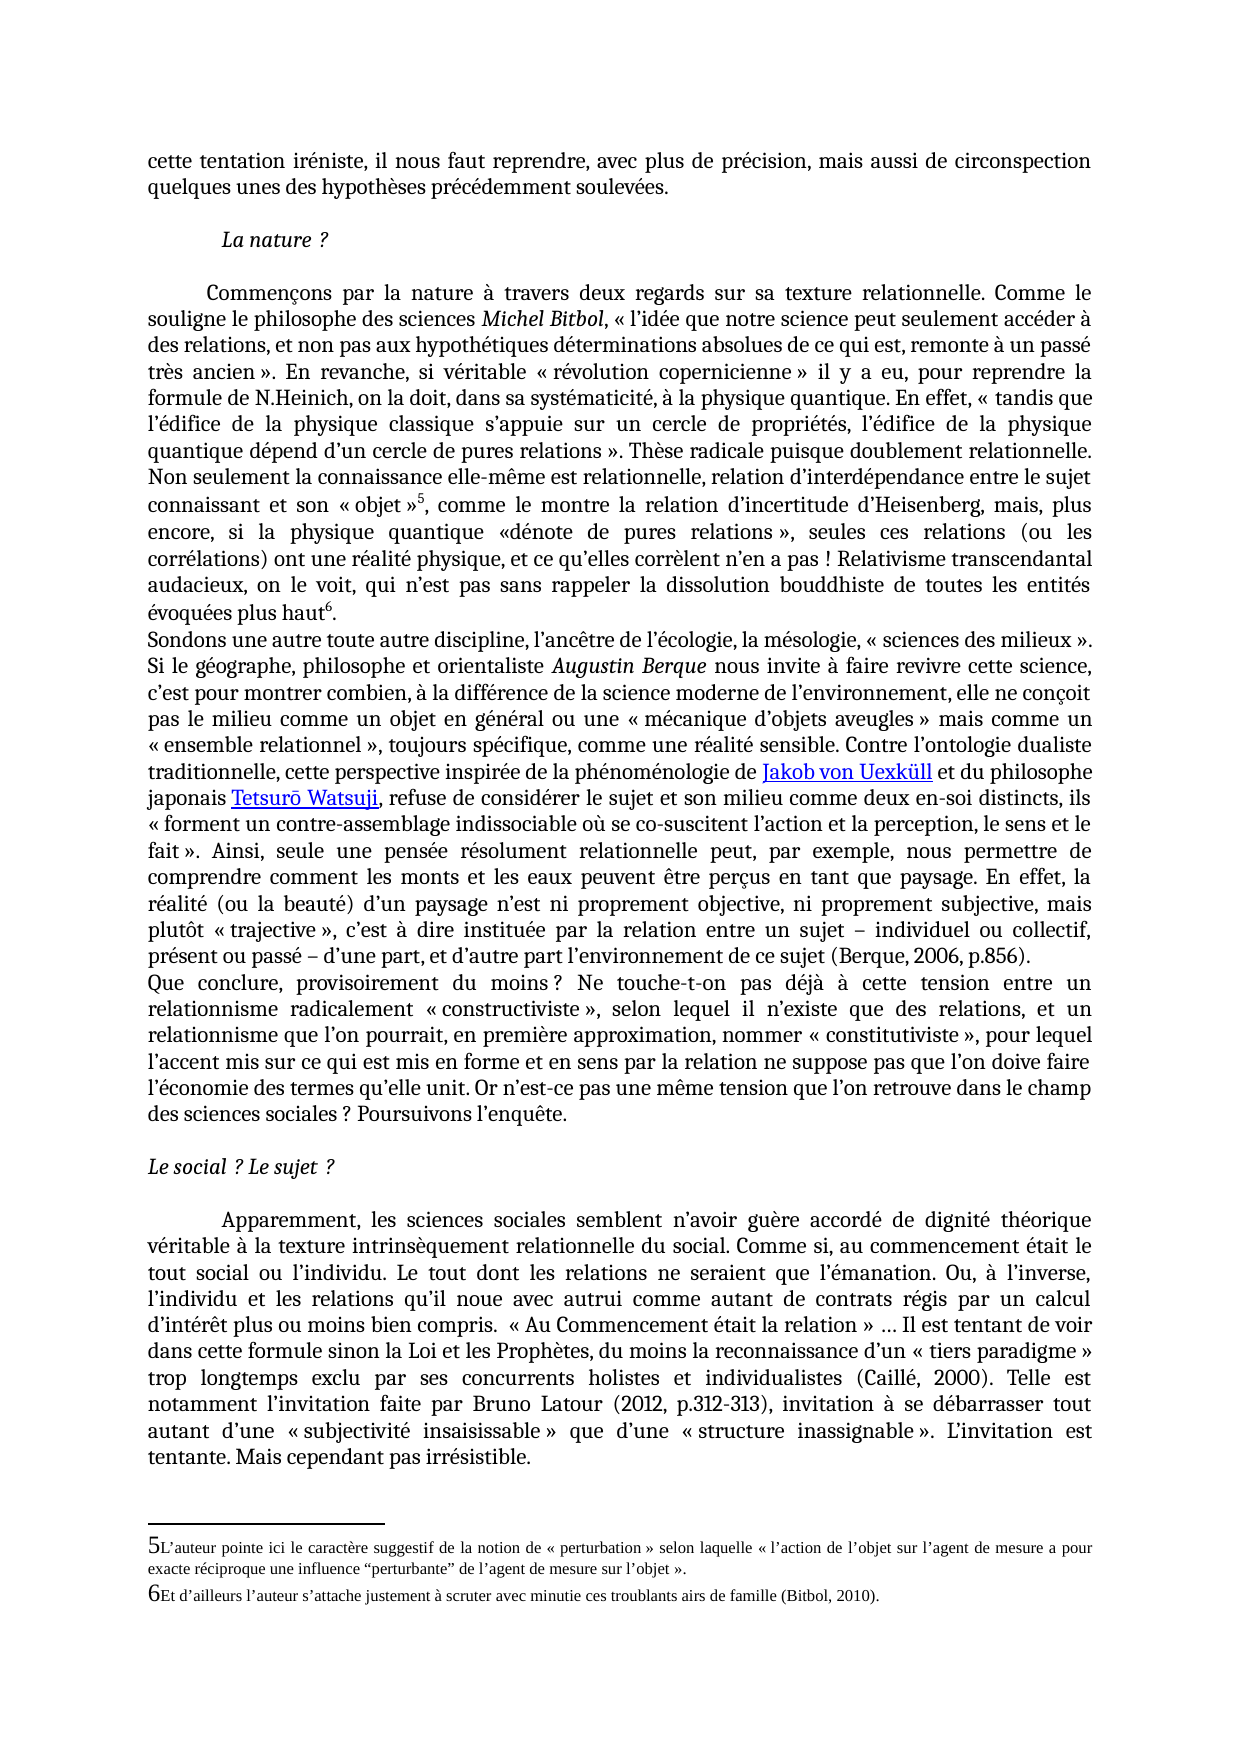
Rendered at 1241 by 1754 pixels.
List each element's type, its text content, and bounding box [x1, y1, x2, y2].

text La nature ? [148, 227, 1093, 253]
text Apparemment, les sciences sociales semblent n’avoir guère accordé de dignité théorique véritable à la texture intrinsèquement relationnelle du social. Comme si, au commencement était le tout social ou l’individu. Le tout dont les relations ne seraient que l’émanation. Ou, à l’inverse, l’individu et les relations qu’il noue avec autrui comme autant de contrats régis par un calcul d’intérêt plus ou moins bien compris. « Au Commencement était la relation » … Il est tentant de voir dans cette formule sinon la Loi et les Prophètes, du moins la reconnaissance d’un « tiers paradigme » trop longtemps exclu par ses concurrents holistes et individualistes (Caillé, 2000). Telle est notamment l’invitation faite par Bruno Latour (2012, p.312-313), invitation à se débarrasser tout autant d’une « subjectivité insaisissable » que d’une « structure inassignable ». L’invitation est tentante. Mais cependant pas irrésistible. [148, 1207, 1093, 1470]
text L’auteur pointe ici le caractère suggestif de la notion de « perturbation » selon laquelle « l’action de l’objet sur l’agent de mesure a pour exacte réciproque une influence “perturbante” de l’agent de mesure sur l’objet ». [148, 1530, 1093, 1578]
text Commençons par la nature à travers deux regards sur sa texture relationnelle. Comme le souligne le philosophe des sciences Michel Bitbol, « l’idée que notre science peut seulement accéder à des relations, et non pas aux hypothétiques déterminations absolues de ce qui est, remonte à un passé très ancien ». En revanche, si véritable « révolution copernicienne » il y a eu, pour reprendre la formule de N.Heinich, on la doit, dans sa systématicité, à la physique quantique. En effet, « tandis que l’édifice de la physique classique s’appuie sur un cercle de propriétés, l’édifice de la physique quantique dépend d’un cercle de pures relations ». Thèse radicale puisque doublement relationnelle. Non seulement la connaissance elle-même est relationnelle, relation d’interdépendance entre le sujet connaissant et son « objet », comme le montre la relation d’incertitude d’Heisenberg, mais, plus encore, si la physique quantique «dénote de pures relations », seules ces relations (ou les corrélations) ont une réalité physique, et ce qu’elles corrèlent n’en a pas ! Relativisme transcendantal audacieux, on le voit, qui n’est pas sans rappeler la dissolution bouddhiste de toutes les entités évoquées plus haut. [148, 279, 1093, 627]
text Que conclure, provisoirement du moins ? Ne touche-t-on pas déjà à cette tension entre un relationnisme radicalement « constructiviste », selon lequel il n’existe que des relations, et un relationnisme que l’on pourrait, en première approximation, nommer « constitutiviste », pour lequel l’accent mis sur ce qui est mis en forme et en sens par la relation ne suppose pas que l’on doive faire l’économie des termes qu’elle unit. Or n’est-ce pas une même tension que l’on retrouve dans le champ des sciences sociales ? Poursuivons l’enquête. [148, 969, 1093, 1127]
text cette tentation iréniste, il nous faut reprendre, avec plus de précision, mais aussi de circonspection quelques unes des hypothèses précédemment soulevées. [148, 148, 1093, 200]
text Sondons une autre toute autre discipline, l’ancêtre de l’écologie, la mésologie, « sciences des milieux ». Si le géographe, philosophe et orientaliste Augustin Berque nous invite à faire revivre cette science, c’est pour montrer combien, à la différence de la science moderne de l’environnement, elle ne conçoit pas le milieu comme un objet en général ou une « mécanique d’objets aveugles » mais comme un « ensemble relationnel », toujours spécifique, comme une réalité sensible. Contre l’ontologie dualiste traditionnelle, cette perspective inspirée de la phénoménologie de Jakob von Uexküll et du philosophe japonais Tetsurō Watsuji, refuse de considérer le sujet et son milieu comme deux en-soi distincts, ils « forment un contre-assemblage indissociable où se co-suscitent l’action et la perception, le sens et le fait ». Ainsi, seule une pensée résolument relationnelle peut, par exemple, nous permettre de comprendre comment les monts et les eaux peuvent être perçus en tant que paysage. En effet, la réalité (ou la beauté) d’un paysage n’est ni proprement objective, ni proprement subjective, mais plutôt « trajective », c’est à dire instituée par la relation entre un sujet – individuel ou collectif, présent ou passé – d’une part, et d’autre part l’environnement de ce sujet (Berque, 2006, p.856). [148, 627, 1093, 969]
text Et d’ailleurs l’auteur s’attache justement à scruter avec minutie ces troublants airs de famille (Bitbol, 2010). [148, 1578, 1093, 1606]
text Le social ? Le sujet ? [148, 1154, 1093, 1180]
